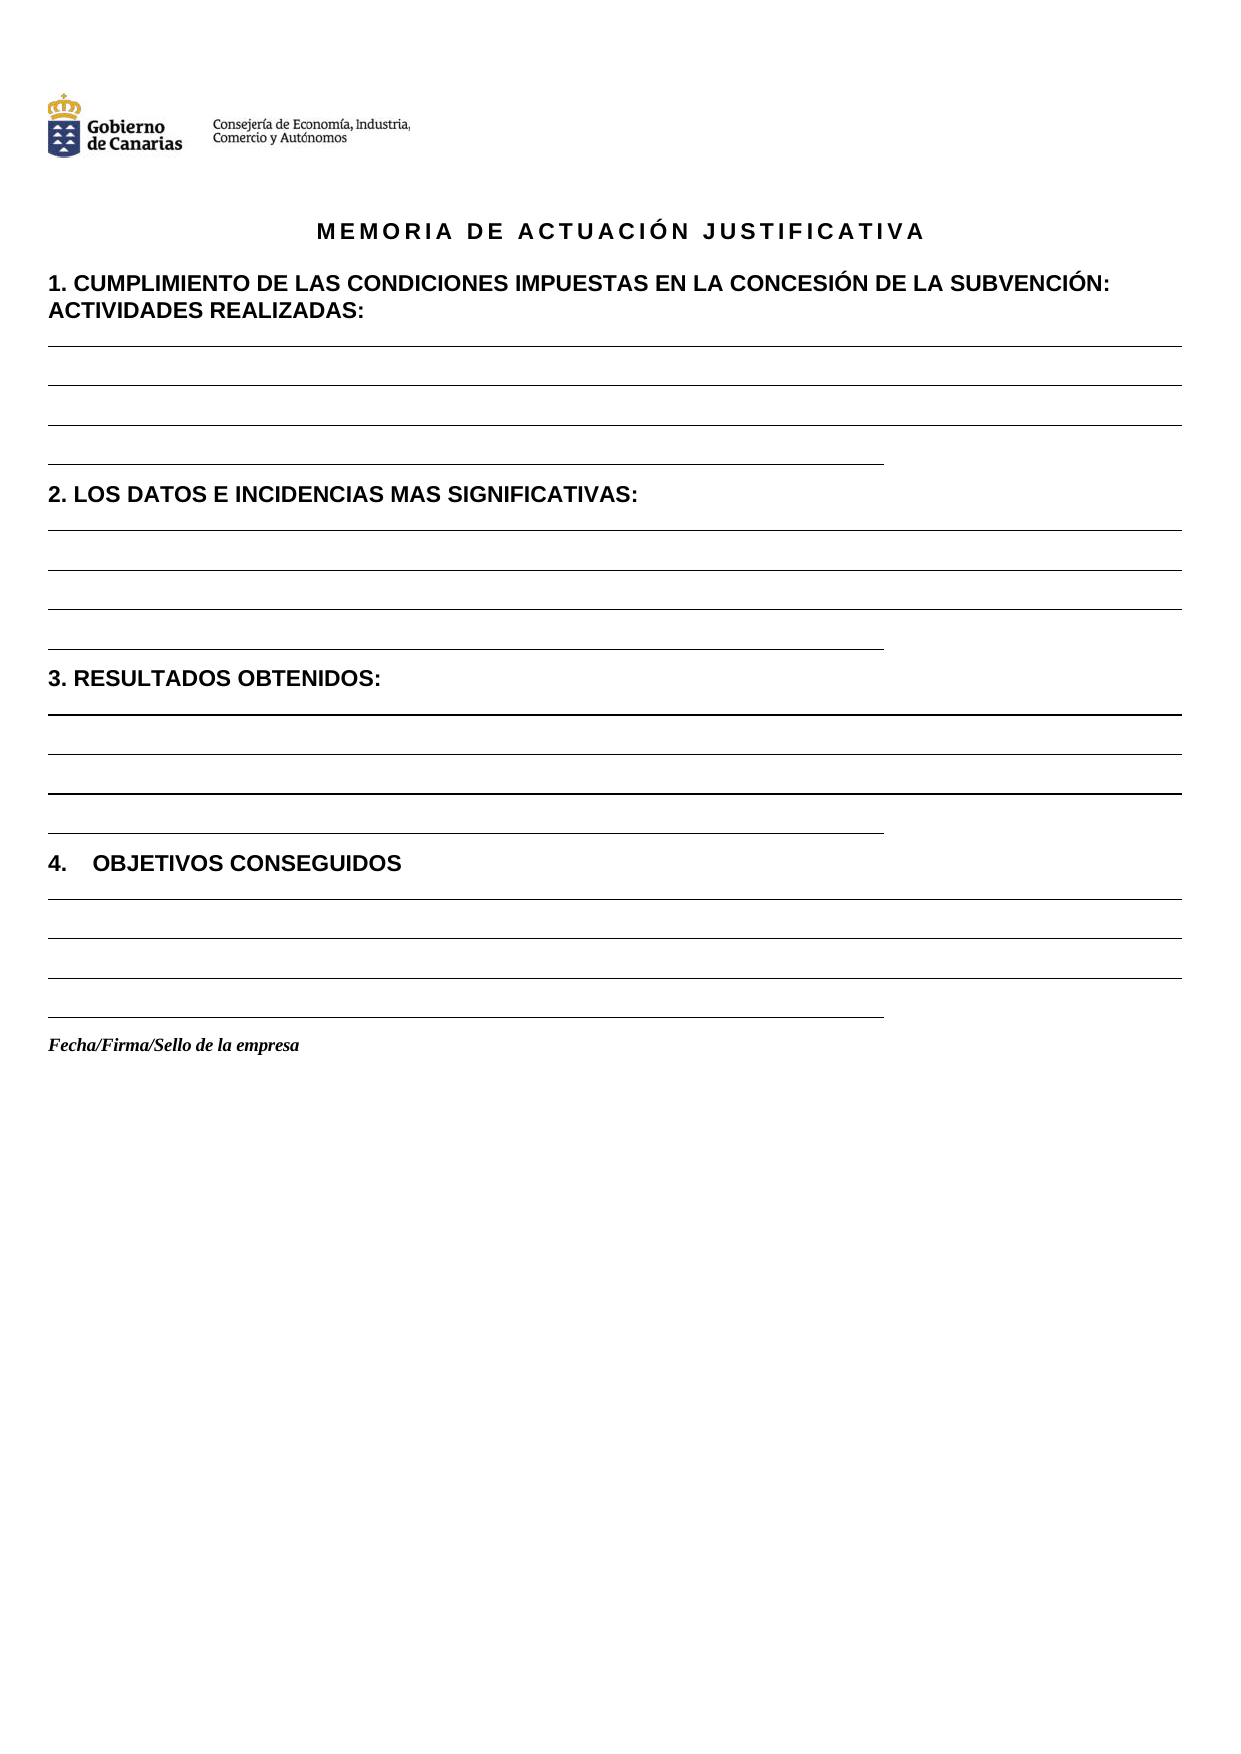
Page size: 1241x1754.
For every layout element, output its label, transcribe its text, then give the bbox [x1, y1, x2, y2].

text 4. OBJETIVOS CONSEGUIDOS [48, 849, 1192, 876]
text 1. CUMPLIMIENTO DE LAS CONDICIONES IMPUESTAS EN LA CONCESIÓN DE LA SUBVENCIÓN: ACTIVIDADES REALIZADAS: [48, 270, 1192, 323]
text 2. LOS DATOS E INCIDENCIAS MAS SIGNIFICATIVAS: [48, 481, 1192, 507]
text 3. RESULTADOS OBTENIDOS: [48, 665, 1192, 692]
text MEMORIA DE ACTUACIÓN JUSTIFICATIVA [48, 218, 1192, 244]
text Fecha/Firma/Sello de la empresa [48, 1034, 1192, 1055]
